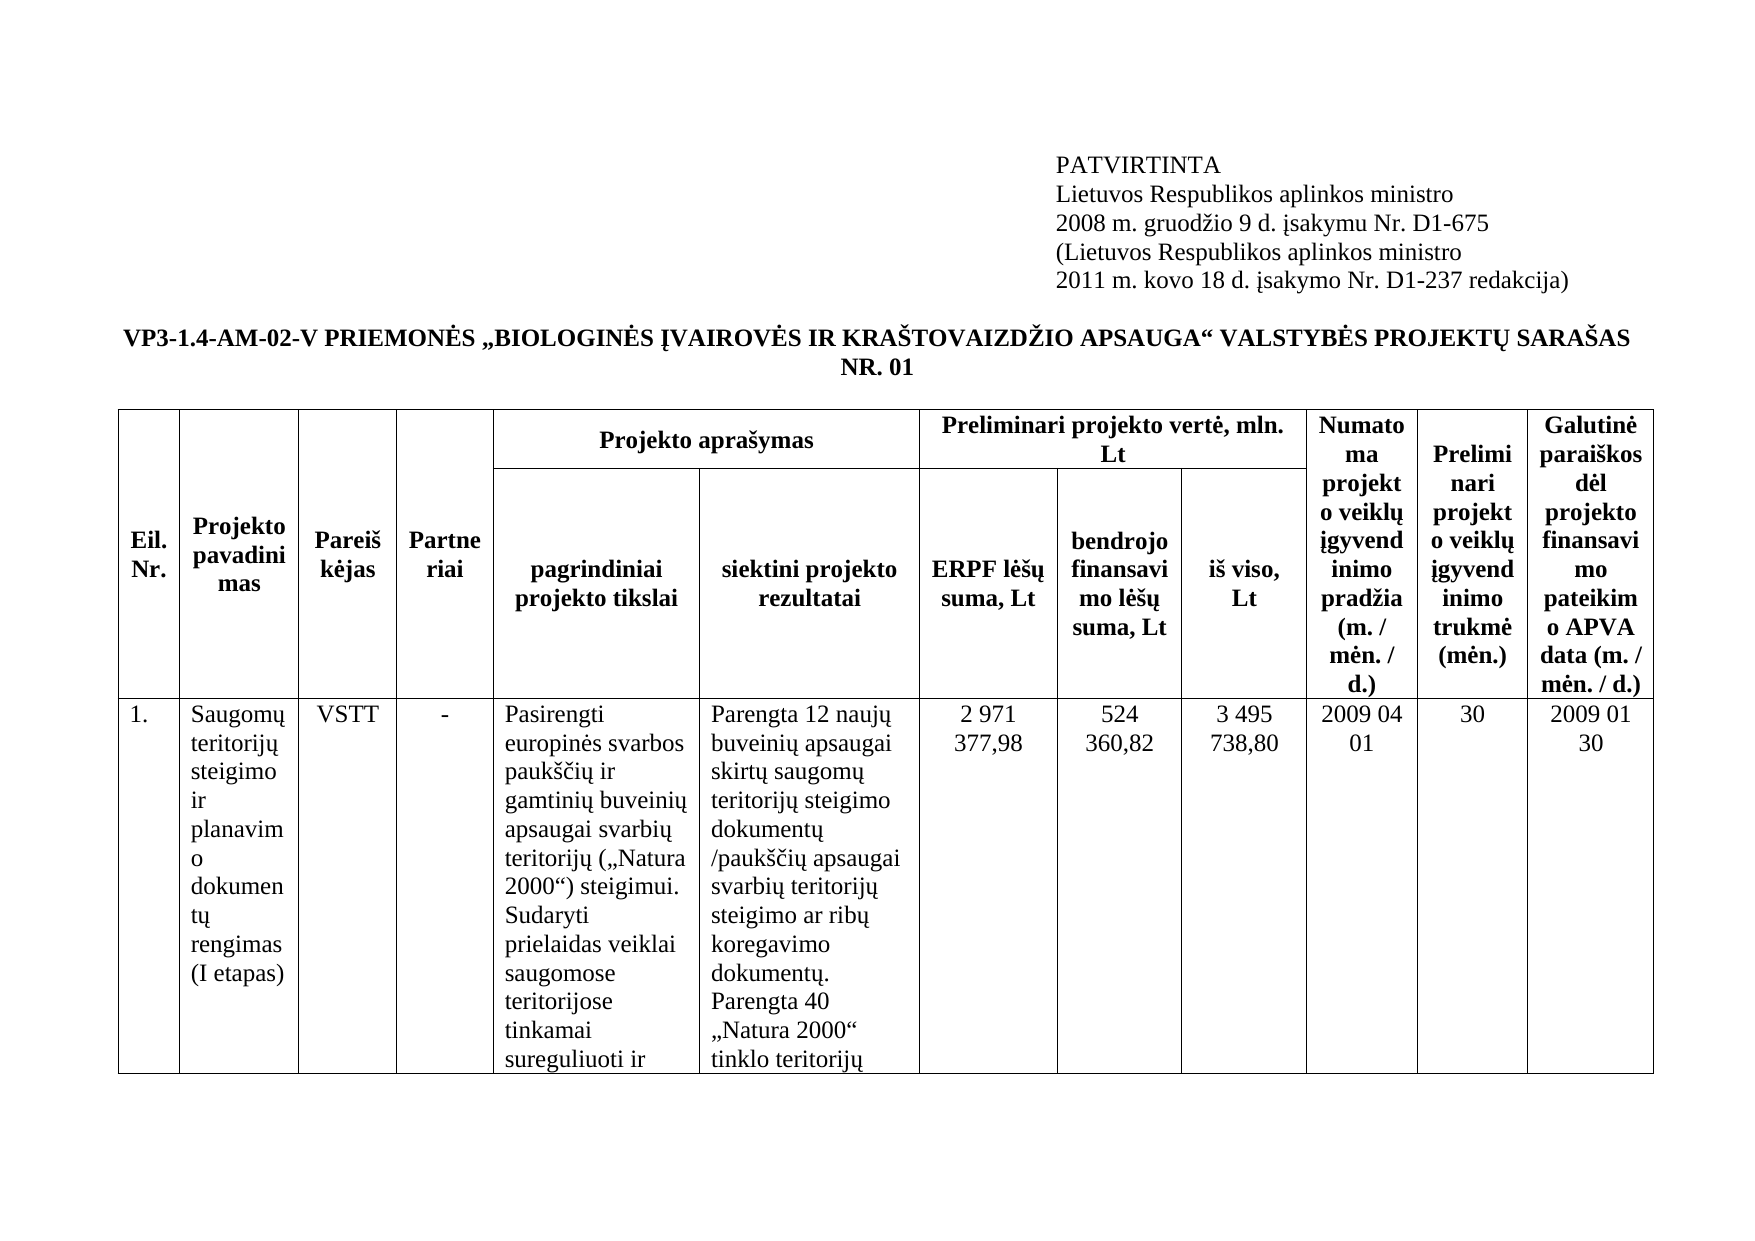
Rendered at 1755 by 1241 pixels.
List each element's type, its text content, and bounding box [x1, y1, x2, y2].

table_cell Parengta 12 naujų buveinių apsaugai skirtų saugomų teritorijų steigimo dokumentų /paukščių apsaugai svarbių teritorijų steigimo ar ribų koregavimo dokumentų. Parengta 40 „Natura 2000“ tinklo teritorijų [700, 699, 919, 1073]
table_cell bendrojo finansavimo lėšų suma, Lt [1058, 469, 1181, 698]
table_cell 524 360,82 [1058, 699, 1181, 1073]
table_cell - [397, 699, 493, 1073]
table_header Projekto pavadinimas [180, 410, 298, 698]
table_cell 30 [1418, 699, 1527, 1073]
table_header Preliminari projekto vertė, mln. Lt [920, 410, 1306, 468]
table_cell pagrindiniai projekto tikslai [494, 469, 699, 698]
text PATVIRTINTA [1056, 151, 1636, 179]
table_cell Saugomų teritorijų steigimo ir planavimo dokumentų rengimas (I etapas) [180, 699, 298, 1073]
text Lietuvos Respublikos aplinkos ministro [1056, 179, 1636, 208]
table_header Pareiškėjas [299, 410, 396, 698]
table_cell 2009 04 01 [1307, 699, 1417, 1073]
text 2011 m. kovo 18 d. įsakymo Nr. D1-237 redakcija) [1056, 266, 1636, 294]
table_header Partneriai [397, 410, 493, 698]
table_cell 2009 01 30 [1528, 699, 1653, 1073]
table_cell siektini projekto rezultatai [700, 469, 919, 698]
table_header Projekto aprašymas [494, 410, 919, 468]
table_cell iš viso, Lt [1182, 469, 1306, 698]
table_cell ERPF lėšų suma, Lt [920, 469, 1057, 698]
table_header Galutinė paraiškos dėl projekto finansavimo pateikimo APVA data (m. / mėn. / d.) [1528, 410, 1653, 698]
text (Lietuvos Respublikos aplinkos ministro [1056, 237, 1636, 266]
table_header Eil. Nr. [119, 410, 179, 698]
table_header Preliminari projekto veiklų įgyvendinimo trukmė (mėn.) [1418, 410, 1527, 698]
table_header Numatoma projekto veiklų įgyvendinimo pradžia (m. / mėn. / d.) [1307, 410, 1417, 698]
table_cell 1. [119, 699, 179, 1073]
table_cell 2 971 377,98 [920, 699, 1057, 1073]
text VP3-1.4-AM-02-V PRIEMONĖS „BIOLOGINĖS ĮVAIROVĖS IR KRAŠTOVAIZDŽIO APSAUGA“ VALSTYBĖS PROJEKTŲ SARAŠAS NR. 01 [118, 323, 1636, 381]
table_cell VSTT [299, 699, 396, 1073]
table_cell 3 495 738,80 [1182, 699, 1306, 1073]
text 2008 m. gruodžio 9 d. įsakymu Nr. D1-675 [1056, 208, 1636, 237]
table_cell Pasirengti europinės svarbos paukščių ir gamtinių buveinių apsaugai svarbių teritorijų („Natura 2000“) steigimui. Sudaryti prielaidas veiklai saugomose teritorijose tinkamai sureguliuoti ir [494, 699, 699, 1073]
